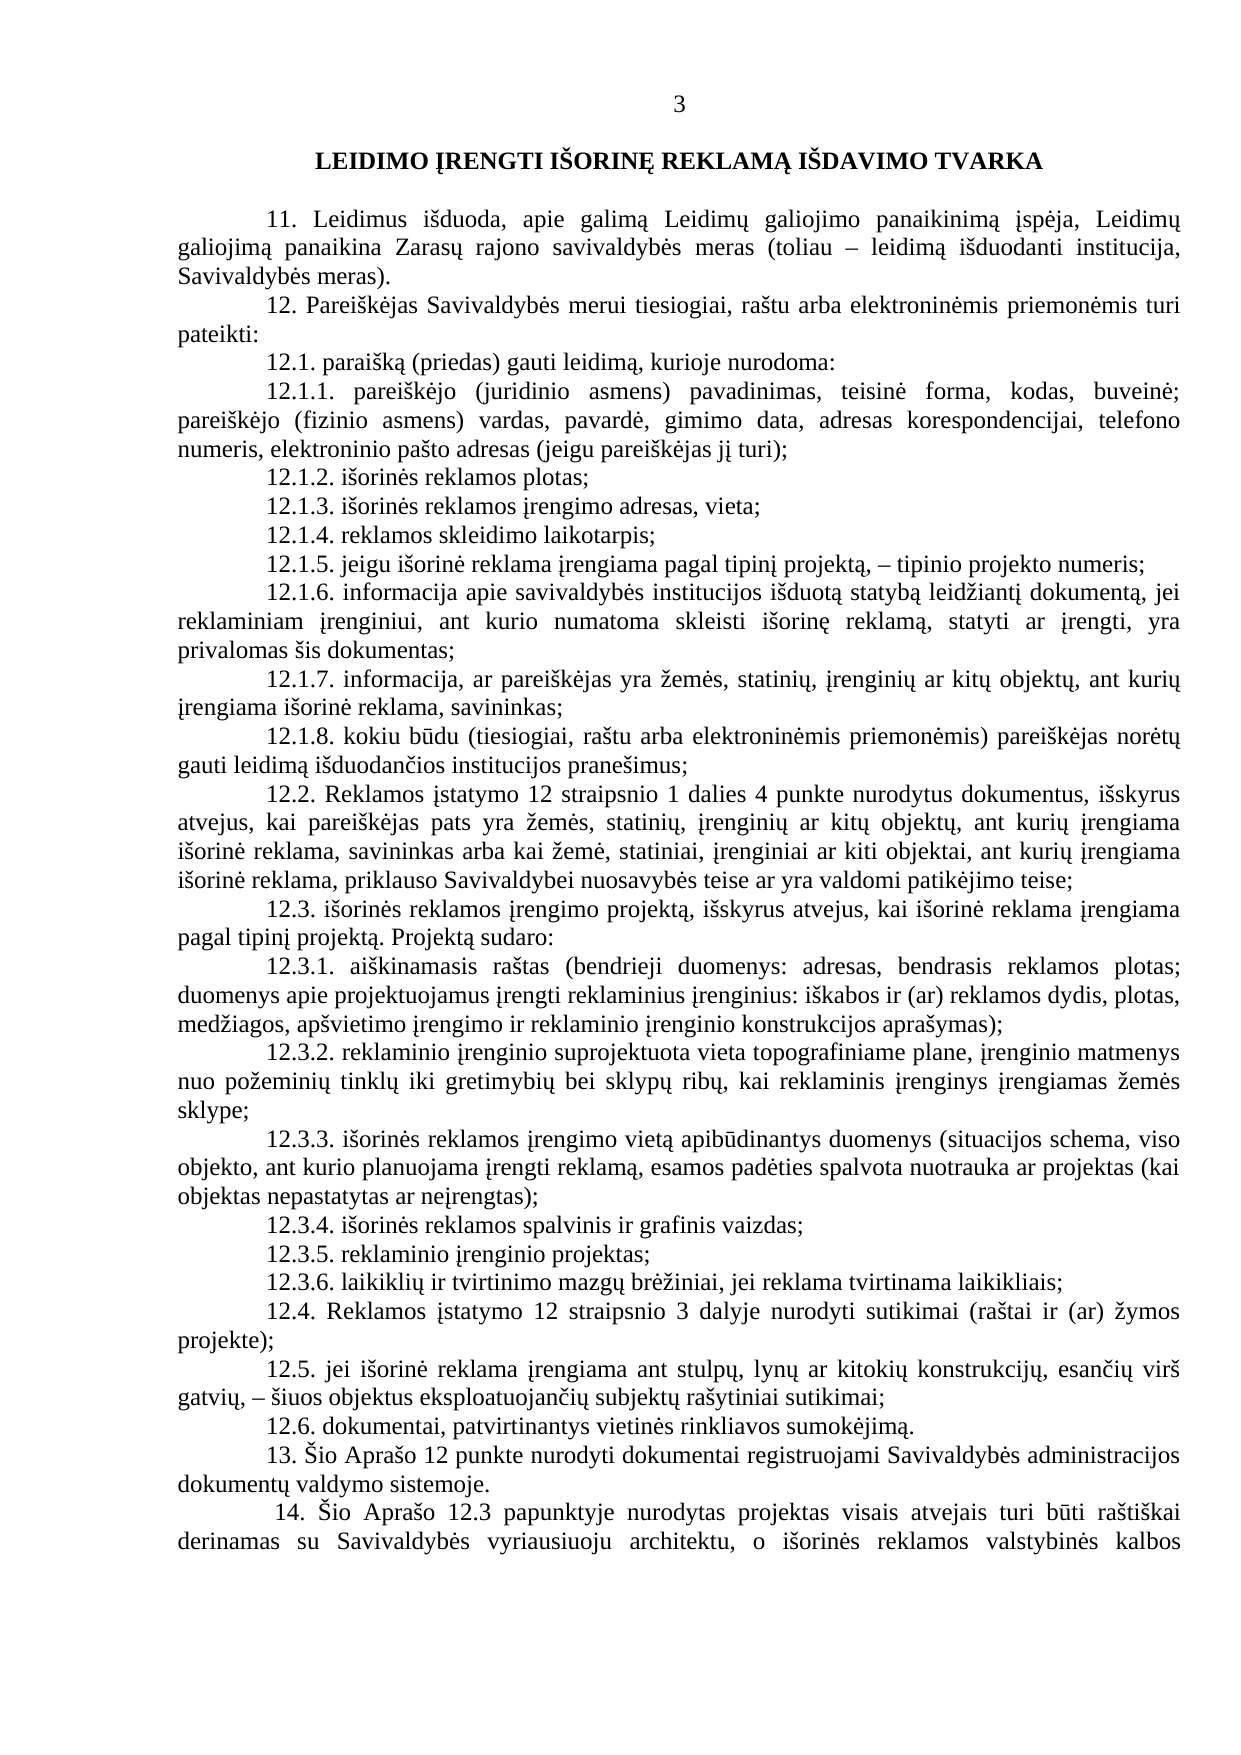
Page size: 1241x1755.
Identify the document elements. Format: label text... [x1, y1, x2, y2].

text 12.1. paraišką (priedas) gauti leidimą, kurioje nurodoma: [177, 347, 1181, 376]
text 12.4. Reklamos įstatymo 12 straipsnio 3 dalyje nurodyti sutikimai (raštai ir (ar) žymos projekte); [177, 1296, 1181, 1354]
text LEIDIMO ĮRENGTI IŠORINĘ REKLAMĄ IŠDAVIMO TVARKA [177, 146, 1181, 175]
text 12.1.3. išorinės reklamos įrengimo adresas, vieta; [177, 491, 1181, 520]
text 12.2. Reklamos įstatymo 12 straipsnio 1 dalies 4 punkte nurodytus dokumentus, išskyrus atvejus, kai pareiškėjas pats yra žemės, statinių, įrenginių ar kitų objektų, ant kurių įrengiama išorinė reklama, savininkas arba kai žemė, statiniai, įrenginiai ar kiti objektai, ant kurių įrengiama išorinė reklama, priklauso Savivaldybei nuosavybės teise ar yra valdomi patikėjimo teise; [177, 779, 1181, 894]
text 12.3.1. aiškinamasis raštas (bendrieji duomenys: adresas, bendrasis reklamos plotas; duomenys apie projektuojamus įrengti reklaminius įrenginius: iškabos ir (ar) reklamos dydis, plotas, medžiagos, apšvietimo įrengimo ir reklaminio įrenginio konstrukcijos aprašymas); [177, 951, 1181, 1037]
text 12.3.4. išorinės reklamos spalvinis ir grafinis vaizdas; [177, 1210, 1181, 1239]
text 12.1.4. reklamos skleidimo laikotarpis; [177, 520, 1181, 549]
text 12. Pareiškėjas Savivaldybės merui tiesiogiai, raštu arba elektroninėmis priemonėmis turi pateikti: [177, 290, 1181, 347]
text 11. Leidimus išduoda, apie galimą Leidimų galiojimo panaikinimą įspėja, Leidimų galiojimą panaikina Zarasų rajono savivaldybės meras (toliau – leidimą išduodanti institucija, Savivaldybės meras). [177, 204, 1181, 290]
text 12.3.3. išorinės reklamos įrengimo vietą apibūdinantys duomenys (situacijos schema, viso objekto, ant kurio planuojama įrengti reklamą, esamos padėties spalvota nuotrauka ar projektas (kai objektas nepastatytas ar neįrengtas); [177, 1124, 1181, 1210]
text 12.1.1. pareiškėjo (juridinio asmens) pavadinimas, teisinė forma, kodas, buveinė; pareiškėjo (fizinio asmens) vardas, pavardė, gimimo data, adresas korespondencijai, telefono numeris, elektroninio pašto adresas (jeigu pareiškėjas jį turi); [177, 376, 1181, 462]
text 12.1.8. kokiu būdu (tiesiogiai, raštu arba elektroninėmis priemonėmis) pareiškėjas norėtų gauti leidimą išduodančios institucijos pranešimus; [177, 721, 1181, 779]
text 12.6. dokumentai, patvirtinantys vietinės rinkliavos sumokėjimą. [177, 1411, 1181, 1440]
text 12.1.6. informacija apie savivaldybės institucijos išduotą statybą leidžiantį dokumentą, jei reklaminiam įrenginiui, ant kurio numatoma skleisti išorinę reklamą, statyti ar įrengti, yra privalomas šis dokumentas; [177, 577, 1181, 664]
text 12.3. išorinės reklamos įrengimo projektą, išskyrus atvejus, kai išorinė reklama įrengiama pagal tipinį projektą. Projektą sudaro: [177, 894, 1181, 951]
text 12.3.6. laikiklių ir tvirtinimo mazgų brėžiniai, jei reklama tvirtinama laikikliais; [177, 1267, 1181, 1296]
text 12.1.7. informacija, ar pareiškėjas yra žemės, statinių, įrenginių ar kitų objektų, ant kurių įrengiama išorinė reklama, savininkas; [177, 664, 1181, 721]
text 13. Šio Aprašo 12 punkte nurodyti dokumentai registruojami Savivaldybės administracijos dokumentų valdymo sistemoje. [177, 1440, 1181, 1497]
text 14. Šio Aprašo 12.3 papunktyje nurodytas projektas visais atvejais turi būti raštiškai derinamas su Savivaldybės vyriausiuoju architektu, o išorinės reklamos valstybinės kalbos [177, 1497, 1181, 1555]
text 12.5. jei išorinė reklama įrengiama ant stulpų, lynų ar kitokių konstrukcijų, esančių virš gatvių, – šiuos objektus eksploatuojančių subjektų rašytiniai sutikimai; [177, 1354, 1181, 1411]
text 12.1.5. jeigu išorinė reklama įrengiama pagal tipinį projektą, – tipinio projekto numeris; [177, 549, 1181, 577]
text 12.1.2. išorinės reklamos plotas; [177, 462, 1181, 491]
text 12.3.2. reklaminio įrenginio suprojektuota vieta topografiniame plane, įrenginio matmenys nuo požeminių tinklų iki gretimybių bei sklypų ribų, kai reklaminis įrenginys įrengiamas žemės sklype; [177, 1037, 1181, 1124]
text 12.3.5. reklaminio įrenginio projektas; [177, 1239, 1181, 1267]
